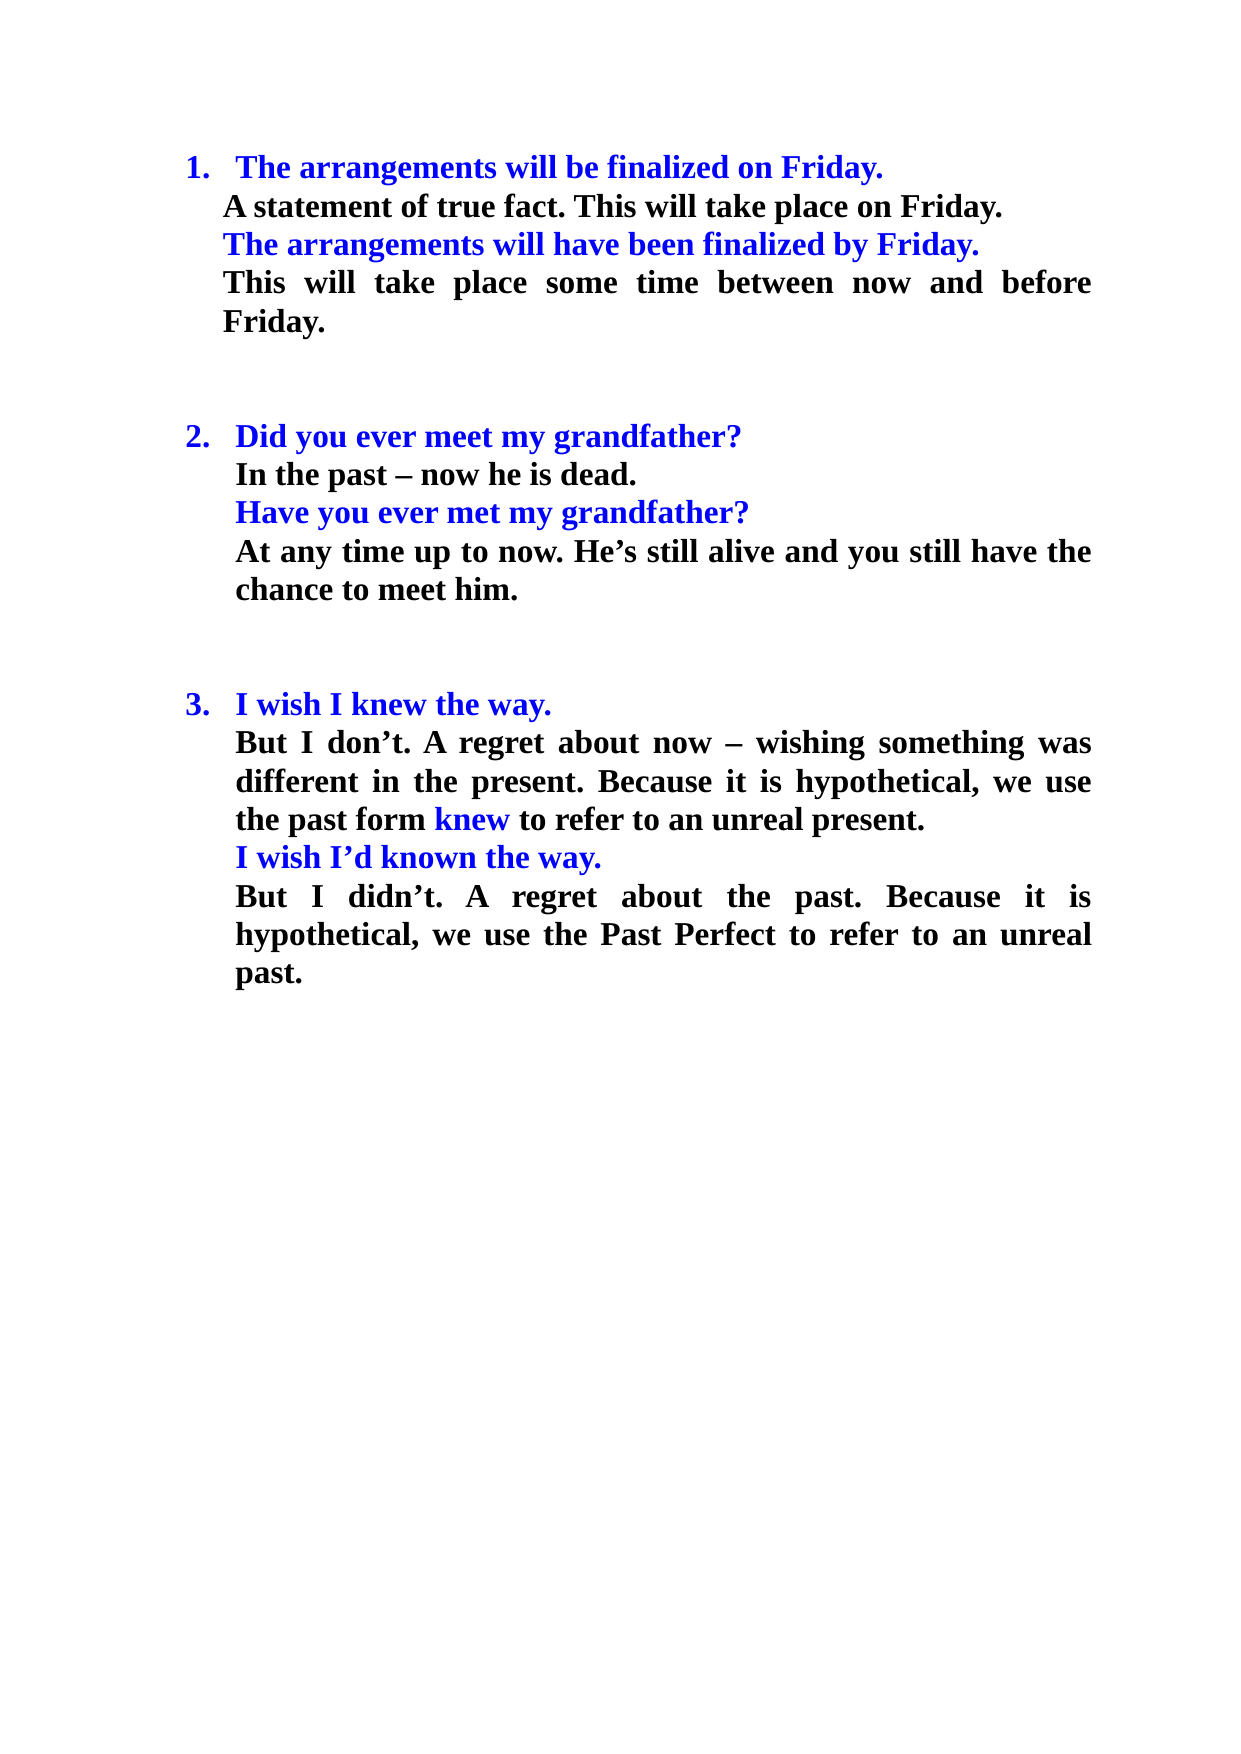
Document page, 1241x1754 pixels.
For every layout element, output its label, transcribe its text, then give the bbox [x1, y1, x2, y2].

list Did you ever meet my grandfather? [185, 416, 1093, 454]
text I wish I’d known the way. [235, 838, 1093, 876]
list The arrangements will be finalized on Friday. [185, 148, 1093, 186]
text In the past – now he is dead. [235, 454, 1093, 493]
text Have you ever met my grandfather? [235, 493, 1093, 531]
text The arrangements will have been finalized by Friday. [223, 224, 1093, 263]
text But I don’t. A regret about now – wishing something was different in the present. Because it is hypothetical, we use the past form knew to refer to an unreal present. [235, 723, 1093, 838]
list I wish I knew the way. [185, 684, 1093, 723]
text At any time up to now. He’s still alive and you still have the chance to meet him. [235, 531, 1093, 608]
text But I didn’t. A regret about the past. Because it is hypothetical, we use the Past Perfect to refer to an unreal past. [235, 876, 1093, 991]
text This will take place some time between now and before Friday. [223, 263, 1093, 339]
text A statement of true fact. This will take place on Friday. [223, 186, 1093, 224]
